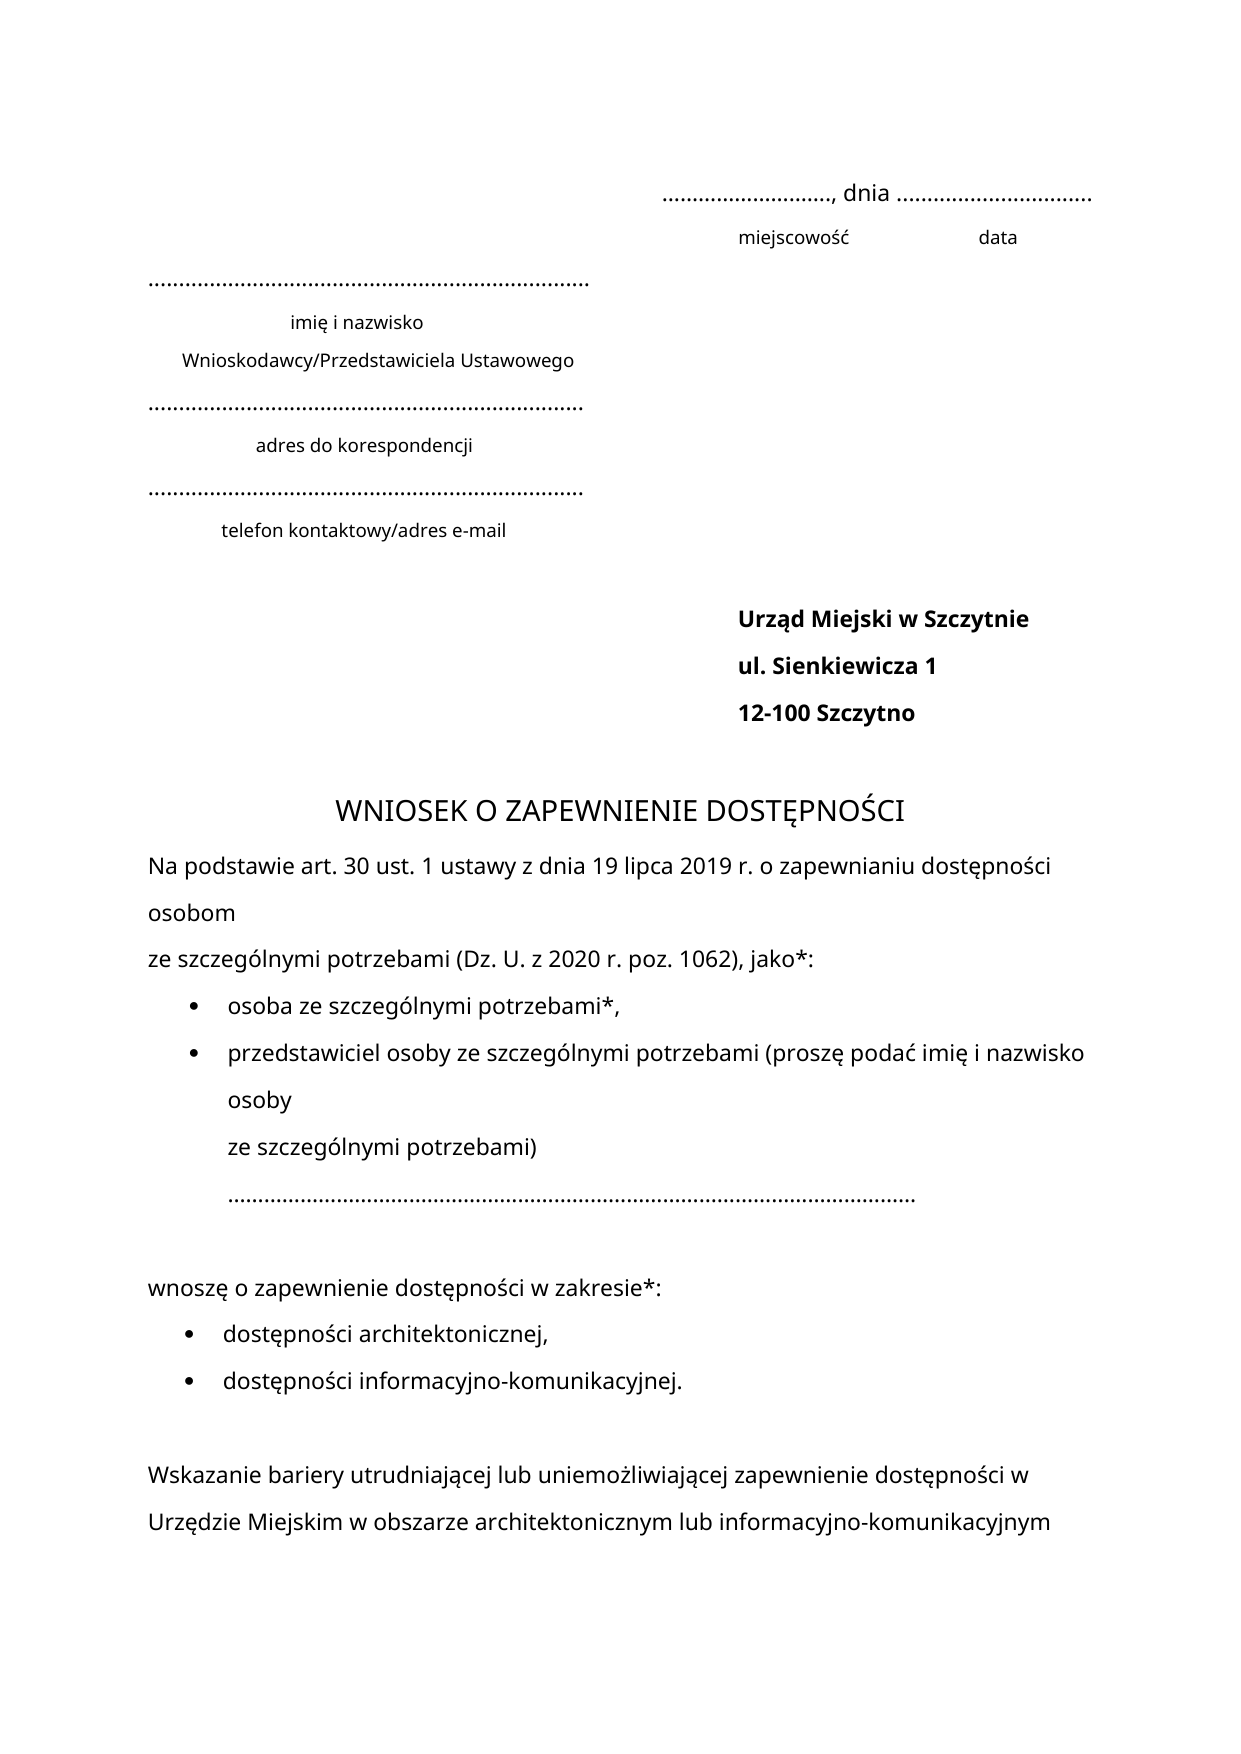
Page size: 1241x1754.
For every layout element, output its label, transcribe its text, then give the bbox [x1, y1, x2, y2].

text Wskazanie bariery utrudniającej lub uniemożliwiającej zapewnienie dostępności w Urzędzie Miejskim w obszarze architektonicznym lub informacyjno-komunikacyjnym [148, 1459, 1093, 1537]
text ....................................................................... [148, 471, 1093, 502]
text ........................................................................ [148, 262, 1093, 293]
text imię i nazwisko [266, 309, 1093, 335]
text Na podstawie art. 30 ust. 1 ustawy z dnia 19 lipca 2019 r. o zapewnianiu dostępności osobom ze szczególnymi potrzebami (Dz. U. z 2020 r. poz. 1062), jako*: [148, 850, 1093, 975]
text Wnioskodawcy/Przedstawiciela Ustawowego [148, 347, 1093, 373]
text telefon kontaktowy/adres e-mail [192, 518, 1093, 543]
text WNIOSEK O ZAPEWNIENIE DOSTĘPNOŚCI [148, 790, 1093, 830]
list przedstawiciel osoby ze szczególnymi potrzebami (proszę podać imię i nazwisko osoby ze szczególnymi potrzebami) …………………………………………………………………………………………………… [190, 1037, 1093, 1209]
text ....................................................................... [148, 386, 1093, 417]
list dostępności informacyjno-komunikacyjnej. [185, 1365, 1093, 1397]
text miejscowość data [723, 224, 1093, 249]
text ul. Sienkiewicza 1 [738, 649, 1093, 681]
text wnoszę o zapewnienie dostępności w zakresie*: [148, 1272, 1093, 1303]
text adres do korespondencji [221, 432, 1093, 458]
list dostępności architektonicznej, [185, 1318, 1093, 1350]
text Urząd Miejski w Szczytnie [738, 603, 1093, 634]
text 12-100 Szczytno [738, 696, 1093, 728]
list osoba ze szczególnymi potrzebami*, [190, 990, 1093, 1022]
text ………………………., dnia ................................ [148, 177, 1093, 208]
